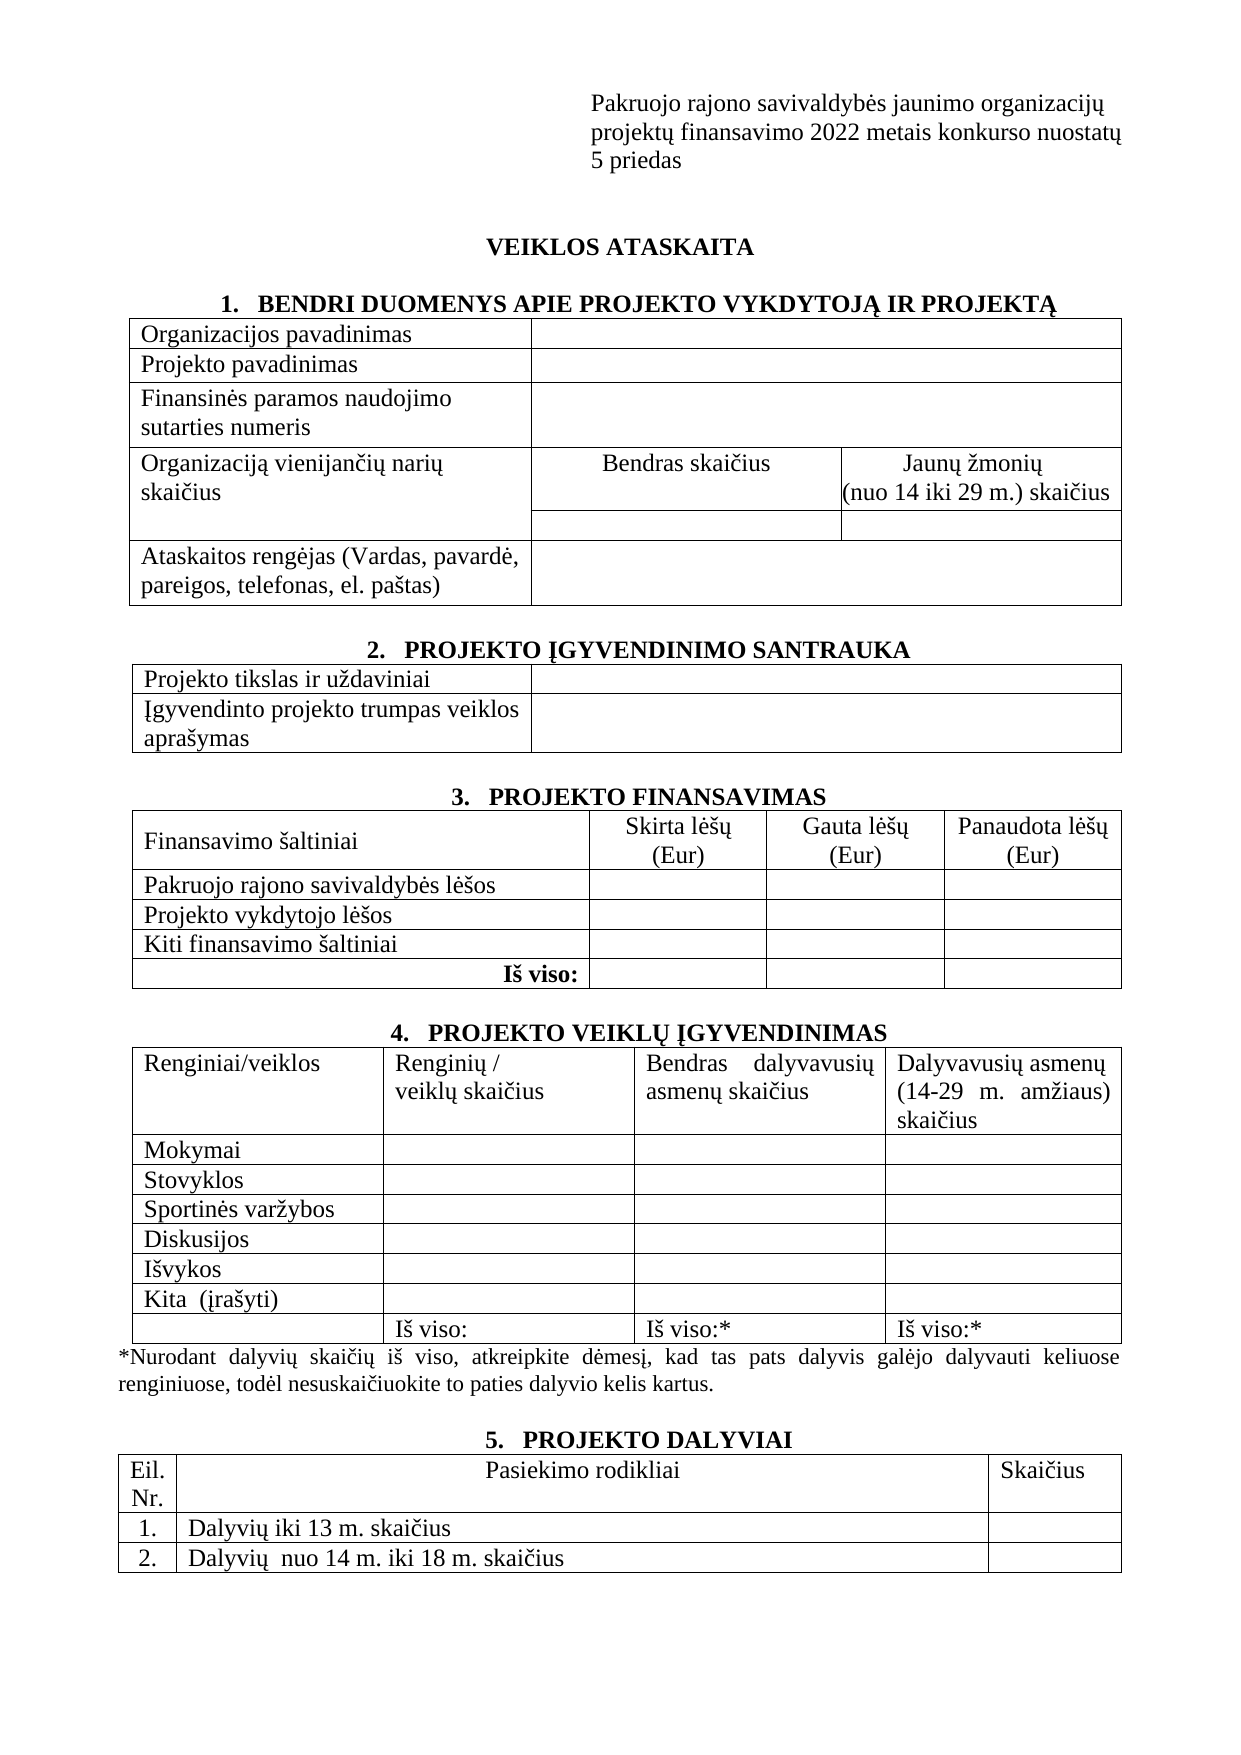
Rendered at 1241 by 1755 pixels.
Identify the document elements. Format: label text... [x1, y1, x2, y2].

table_header Organizacijos pavadinimas [130, 319, 531, 348]
table_cell [590, 959, 766, 988]
table_cell Ataskaitos rengėjas (Vardas, pavardė, pareigos, telefonas, el. paštas) [130, 541, 531, 605]
table_cell Projekto vykdytojo lėšos [133, 900, 589, 928]
table_cell [767, 930, 944, 958]
text 2. PROJEKTO ĮGYVENDINIMO SANTRAUKA [156, 635, 1122, 663]
table_header Finansavimo šaltiniai [133, 811, 589, 869]
table_cell [635, 1224, 885, 1253]
table_cell Finansinės paramos naudojimo sutarties numeris [130, 383, 531, 447]
table_header Renginių / veiklų skaičius [384, 1048, 634, 1134]
table_header Bendras dalyvavusių asmenų skaičius [635, 1048, 885, 1134]
table_cell [945, 930, 1121, 958]
text 5. PROJEKTO DALYVIAI [156, 1425, 1122, 1454]
table_cell [767, 959, 944, 988]
table_cell 2. [119, 1543, 176, 1572]
text VEIKLOS ATASKAITA [118, 232, 1122, 260]
table_cell [384, 1165, 634, 1193]
table_cell Iš viso:* [886, 1314, 1121, 1342]
table_cell [635, 1195, 885, 1223]
table_cell [133, 1314, 383, 1342]
table_cell [945, 959, 1121, 988]
table_cell Diskusijos [133, 1224, 383, 1253]
text 5 priedas [118, 145, 1122, 174]
table_cell Jaunų žmonių (nuo 14 iki 29 m.) skaičius [842, 448, 1121, 510]
table_cell Projekto pavadinimas [130, 349, 531, 382]
text 1. Bendri duomenys apie proJEKTO vykdytoją ir proJEKTĄ [156, 289, 1122, 318]
table_cell [767, 900, 944, 928]
table_cell Kita (įrašyti) [133, 1284, 383, 1313]
table_cell [532, 541, 1121, 605]
table_cell [886, 1284, 1121, 1313]
table_cell [532, 349, 1121, 382]
text *Nurodant dalyvių skaičių iš viso, atkreipkite dėmesį, kad tas pats dalyvis galėjo dalyvauti keliuose renginiuose, todėl nesuskaičiuokite to paties dalyvio kelis kartus. [118, 1343, 1122, 1396]
table_cell Kiti finansavimo šaltiniai [133, 930, 589, 958]
table_header [532, 665, 1121, 693]
table_cell [384, 1135, 634, 1164]
table_header Projekto tikslas ir uždaviniai [133, 665, 531, 693]
table_header Panaudota lėšų (Eur) [945, 811, 1121, 869]
table_cell [590, 900, 766, 928]
table_cell [886, 1165, 1121, 1193]
table_cell [384, 1195, 634, 1223]
table_cell [590, 870, 766, 899]
table_cell Bendras skaičius [532, 448, 841, 510]
table_header Gauta lėšų (Eur) [767, 811, 944, 869]
table_cell [886, 1254, 1121, 1283]
table_cell Dalyvių iki 13 m. skaičius [177, 1513, 988, 1542]
table_cell [590, 930, 766, 958]
table_cell Įgyvendinto projekto trumpas veiklos aprašymas [133, 694, 531, 752]
text 4. PROJEKTO VEIKLŲ ĮGYVENDINIMAS [156, 1018, 1122, 1047]
table_cell [532, 511, 841, 540]
table_cell [886, 1224, 1121, 1253]
table_cell Mokymai [133, 1135, 383, 1164]
table_header Pasiekimo rodikliai [177, 1455, 988, 1512]
table_cell [635, 1284, 885, 1313]
table_cell [532, 694, 1121, 752]
table_cell Išvykos [133, 1254, 383, 1283]
text 3. PROJEKTO FINANSAVIMAS [156, 782, 1122, 810]
table_cell [767, 870, 944, 899]
table_cell [945, 900, 1121, 928]
table_cell [384, 1284, 634, 1313]
table_cell Iš viso: [384, 1314, 634, 1342]
table_cell [989, 1513, 1121, 1542]
table_cell [886, 1135, 1121, 1164]
table_header Renginiai/veiklos [133, 1048, 383, 1134]
table_cell Iš viso: [133, 959, 589, 988]
table_header Skirta lėšų (Eur) [590, 811, 766, 869]
table_cell [532, 383, 1121, 447]
table_cell Iš viso:* [635, 1314, 885, 1342]
table_cell [989, 1543, 1121, 1572]
table_header Skaičius [989, 1455, 1121, 1512]
table_cell [635, 1165, 885, 1193]
table_header Dalyvavusių asmenų (14-29 m. amžiaus) skaičius [886, 1048, 1121, 1134]
table_cell 1. [119, 1513, 176, 1542]
table_header [532, 319, 1121, 348]
table_cell [886, 1195, 1121, 1223]
text projektų finansavimo 2022 metais konkurso nuostatų [118, 117, 1122, 145]
table_cell [635, 1135, 885, 1164]
table_cell [842, 511, 1121, 540]
table_cell [384, 1224, 634, 1253]
table_cell [945, 870, 1121, 899]
table_cell Sportinės varžybos [133, 1195, 383, 1223]
table_cell [384, 1254, 634, 1283]
table_cell Dalyvių nuo 14 m. iki 18 m. skaičius [177, 1543, 988, 1572]
text Pakruojo rajono savivaldybės jaunimo organizacijų [118, 88, 1122, 117]
table_cell Organizaciją vienijančių narių skaičius [130, 448, 531, 540]
table_header Eil. Nr. [119, 1455, 176, 1512]
table_cell Pakruojo rajono savivaldybės lėšos [133, 870, 589, 899]
table_cell Stovyklos [133, 1165, 383, 1193]
table_cell [635, 1254, 885, 1283]
